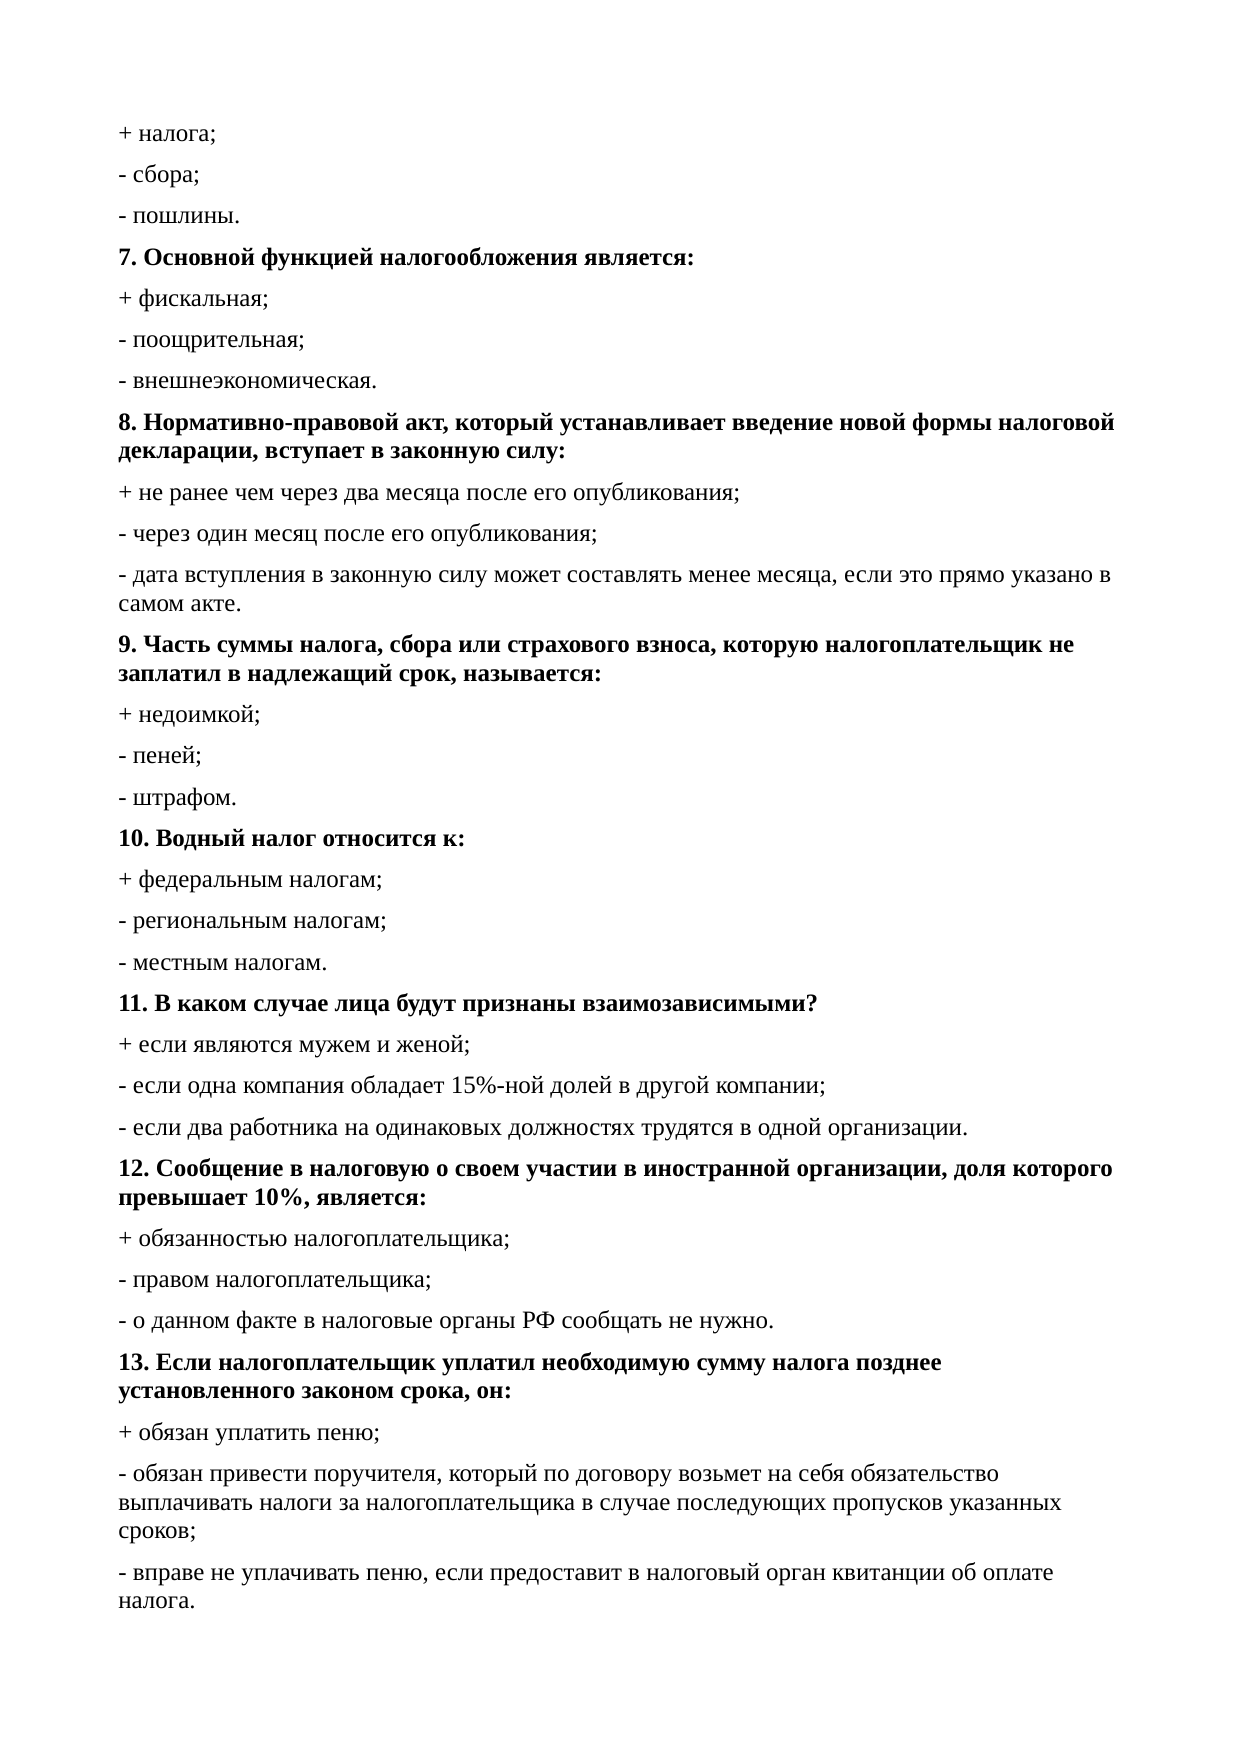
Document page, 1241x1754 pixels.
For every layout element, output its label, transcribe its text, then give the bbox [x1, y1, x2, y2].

text + обязан уплатить пеню; [118, 1417, 1122, 1446]
text - пеней; [118, 741, 1122, 769]
text - внешнеэкономическая. [118, 366, 1122, 394]
text + недоимкой; [118, 699, 1122, 728]
text - поощрительная; [118, 324, 1122, 353]
text + налога; [118, 118, 1122, 147]
text - сбора; [118, 159, 1122, 188]
text 8. Нормативно-правовой акт, который устанавливает введение новой формы налоговой декларации, вступает в законную силу: [118, 407, 1122, 464]
text + федеральным налогам; [118, 864, 1122, 893]
text - вправе не уплачивать пеню, если предоставит в налоговый орган квитанции об оплате налога. [118, 1557, 1122, 1614]
text 13. Если налогоплательщик уплатил необходимую сумму налога позднее установленного законом срока, он: [118, 1347, 1122, 1404]
text 12. Сообщение в налоговую о своем участии в иностранной организации, доля которого превышает 10%, является: [118, 1153, 1122, 1211]
text - если два работника на одинаковых должностях трудятся в одной организации. [118, 1112, 1122, 1141]
text + если являются мужем и женой; [118, 1029, 1122, 1058]
text - о данном факте в налоговые органы РФ сообщать не нужно. [118, 1306, 1122, 1334]
text - правом налогоплательщика; [118, 1264, 1122, 1293]
text - через один месяц после его опубликования; [118, 518, 1122, 547]
text - региональным налогам; [118, 906, 1122, 934]
text - обязан привести поручителя, который по договору возьмет на себя обязательство выплачивать налоги за налогоплательщика в случае последующих пропусков указанных сроков; [118, 1458, 1122, 1544]
text 11. В каком случае лица будут признаны взаимозависимыми? [118, 988, 1122, 1017]
text - пошлины. [118, 201, 1122, 229]
text 9. Часть суммы налога, сбора или страхового взноса, которую налогоплательщик не заплатил в надлежащий срок, называется: [118, 629, 1122, 687]
text - местным налогам. [118, 947, 1122, 976]
text 10. Водный налог относится к: [118, 823, 1122, 852]
text - если одна компания обладает 15%-ной долей в другой компании; [118, 1071, 1122, 1099]
text + обязанностью налогоплательщика; [118, 1223, 1122, 1252]
text - дата вступления в законную силу может составлять менее месяца, если это прямо указано в самом акте. [118, 559, 1122, 617]
text + фискальная; [118, 283, 1122, 312]
text + не ранее чем через два месяца после его опубликования; [118, 477, 1122, 506]
text - штрафом. [118, 782, 1122, 811]
text 7. Основной функцией налогообложения является: [118, 242, 1122, 271]
